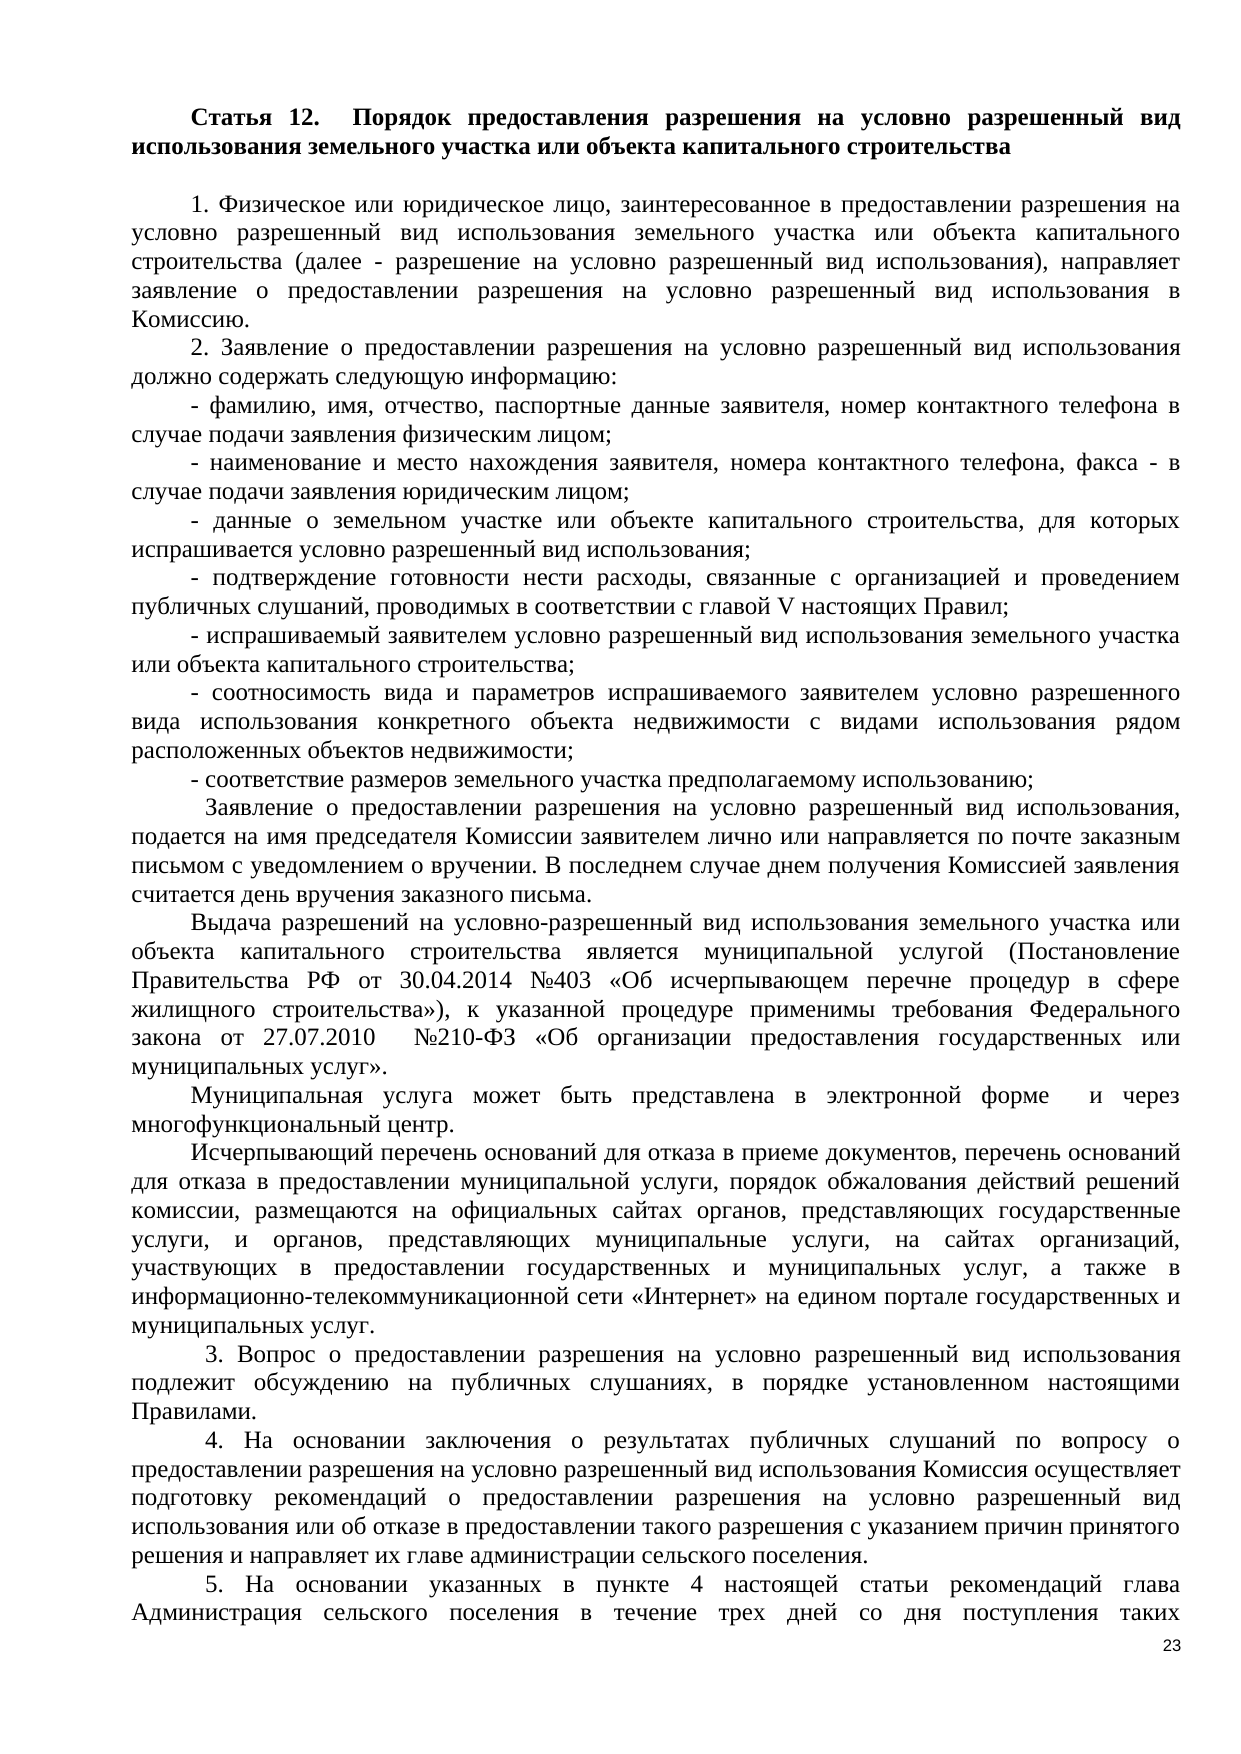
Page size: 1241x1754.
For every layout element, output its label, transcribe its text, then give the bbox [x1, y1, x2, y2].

text 1. Физическое или юридическое лицо, заинтересованное в предоставлении разрешения на условно разрешенный вид использования земельного участка или объекта капитального строительства (далее - разрешение на условно разрешенный вид использования), направляет заявление о предоставлении разрешения на условно разрешенный вид использования в Комиссию. [131, 189, 1181, 332]
text Статья 12. Порядок предоставления разрешения на условно разрешенный вид использования земельного участка или объекта капитального строительства [131, 102, 1181, 160]
text - испрашиваемый заявителем условно разрешенный вид использования земельного участка или объекта капитального строительства; [131, 620, 1181, 677]
text Муниципальная услуга может быть представлена в электронной форме и через многофункциональный центр. [131, 1080, 1181, 1137]
text - фамилию, имя, отчество, паспортные данные заявителя, номер контактного телефона в случае подачи заявления физическим лицом; [131, 390, 1181, 447]
text Выдача разрешений на условно-разрешенный вид использования земельного участка или объекта капитального строительства является муниципальной услугой (Постановление Правительства РФ от 30.04.2014 №403 «Об исчерпывающем перечне процедур в сфере жилищного строительства»), к указанной процедуре применимы требования Федерального закона от 27.07.2010 №210-ФЗ «Об организации предоставления государственных или муниципальных услуг». [131, 907, 1181, 1080]
text - наименование и место нахождения заявителя, номера контактного телефона, факса - в случае подачи заявления юридическим лицом; [131, 447, 1181, 505]
text 3. Вопрос о предоставлении разрешения на условно разрешенный вид использования подлежит обсуждению на публичных слушаниях, в порядке установленном настоящими Правилами. [131, 1339, 1181, 1425]
text - соотносимость вида и параметров испрашиваемого заявителем условно разрешенного вида использования конкретного объекта недвижимости с видами использования рядом расположенных объектов недвижимости; [131, 677, 1181, 764]
text Исчерпывающий перечень оснований для отказа в приеме документов, перечень оснований для отказа в предоставлении муниципальной услуги, порядок обжалования действий решений комиссии, размещаются на официальных сайтах органов, представляющих государственные услуги, и органов, представляющих муниципальные услуги, на сайтах организаций, участвующих в предоставлении государственных и муниципальных услуг, а также в информационно-телекоммуникационной сети «Интернет» на едином портале государственных и муниципальных услуг. [131, 1137, 1181, 1339]
text 4. На основании заключения о результатах публичных слушаний по вопросу о предоставлении разрешения на условно разрешенный вид использования Комиссия осуществляет подготовку рекомендаций о предоставлении разрешения на условно разрешенный вид использования или об отказе в предоставлении такого разрешения с указанием причин принятого решения и направляет их главе администрации сельского поселения. [131, 1425, 1181, 1569]
text - данные о земельном участке или объекте капитального строительства, для которых испрашивается условно разрешенный вид использования; [131, 505, 1181, 562]
text - соответствие размеров земельного участка предполагаемому использованию; [131, 764, 1181, 792]
text 5. На основании указанных в пункте 4 настоящей статьи рекомендаций глава Администрация сельского поселения в течение трех дней со дня поступления таких [131, 1569, 1181, 1626]
text 2. Заявление о предоставлении разрешения на условно разрешенный вид использования должно содержать следующую информацию: [131, 332, 1181, 390]
text Заявление о предоставлении разрешения на условно разрешенный вид использования, подается на имя председателя Комиссии заявителем лично или направляется по почте заказным письмом с уведомлением о вручении. В последнем случае днем получения Комиссией заявления считается день вручения заказного письма. [131, 792, 1181, 907]
text - подтверждение готовности нести расходы, связанные с организацией и проведением публичных слушаний, проводимых в соответствии с главой V настоящих Правил; [131, 562, 1181, 620]
